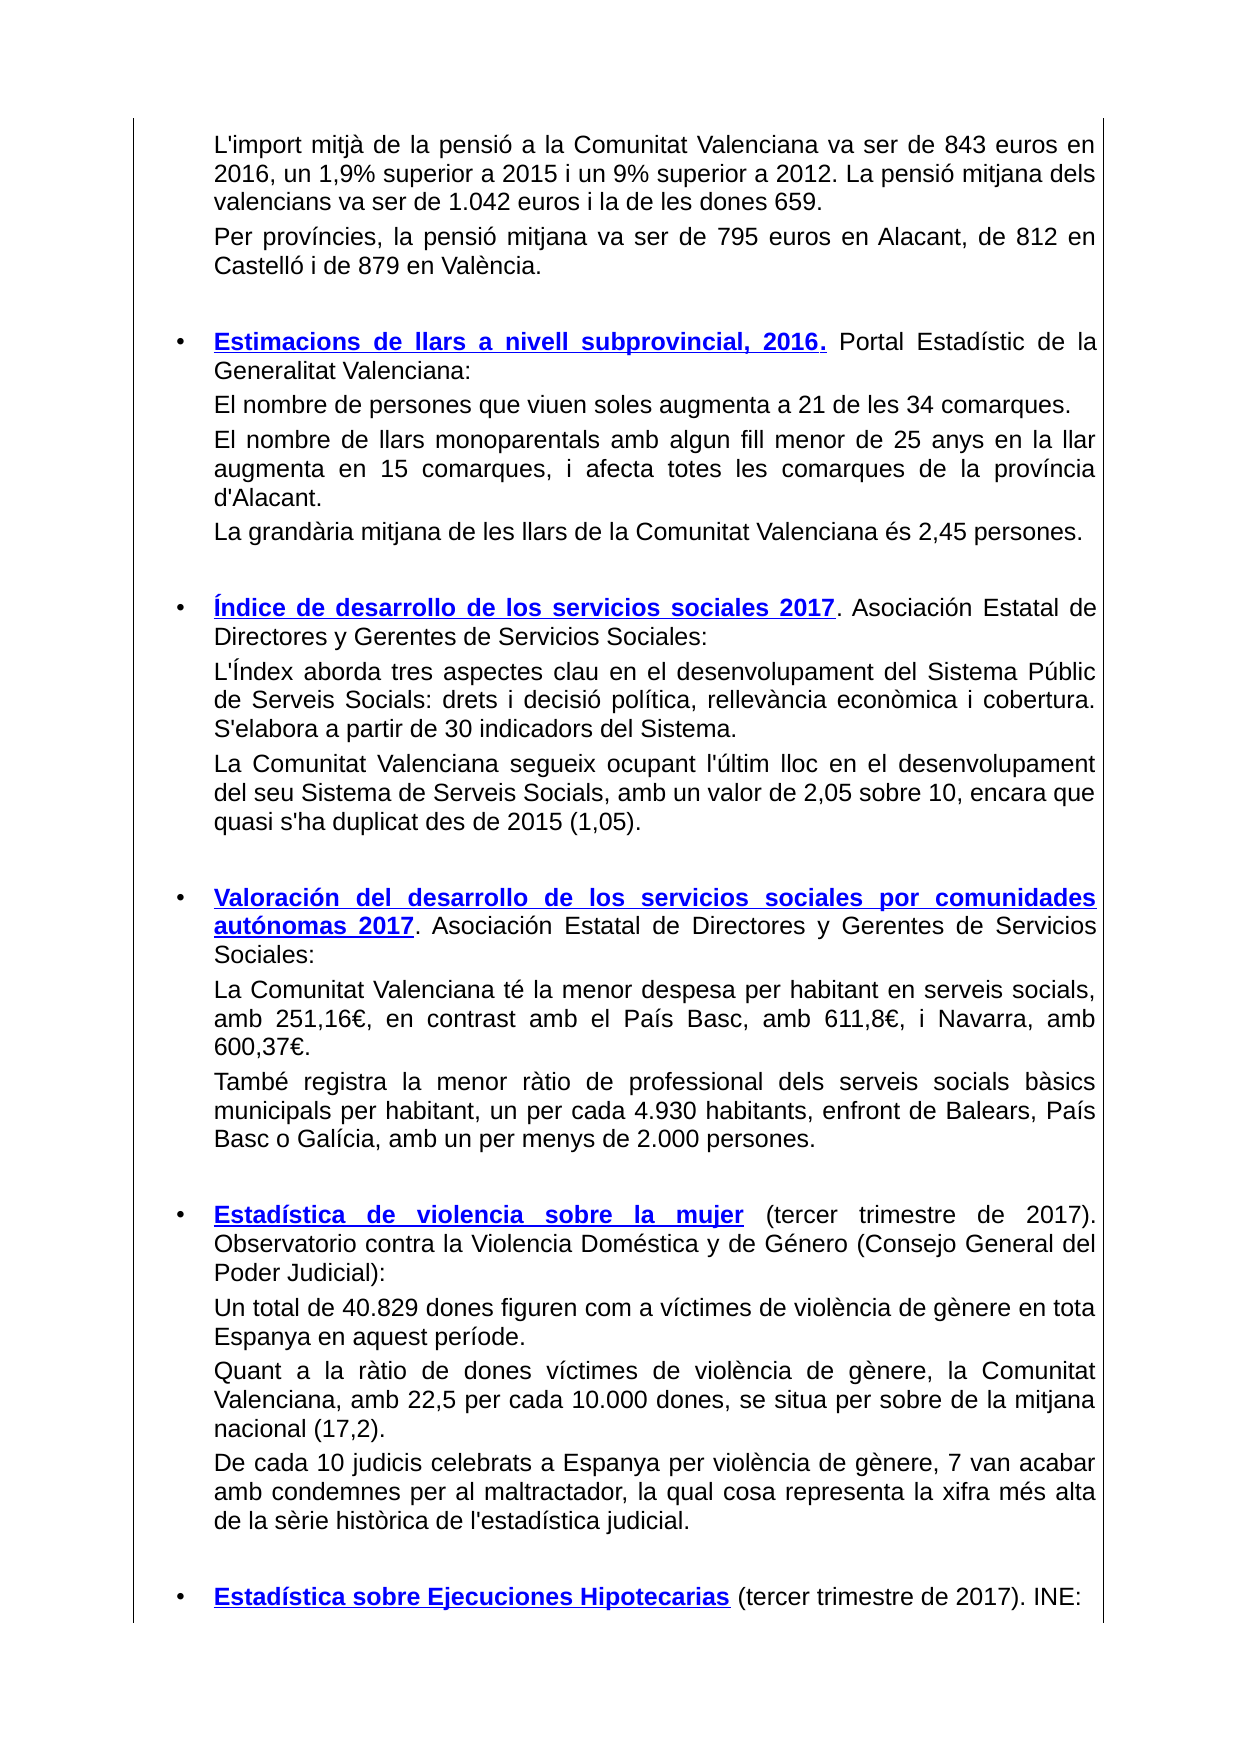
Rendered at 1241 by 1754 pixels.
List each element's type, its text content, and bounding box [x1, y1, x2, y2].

table_cell L'import mitjà de la pensió a la Comunitat Valenciana va ser de 843 euros en 2016, un 1,9% superior a 2015 i un 9% superior a 2012. La pensió mitjana dels valencians va ser de 1.042 euros i la de les dones 659. Per províncies, la pensió mitjana va ser de 795 euros en Alacant, de 812 en Castelló i de 879 en València. Estimacions de llars a nivell subprovincial, 2016. Portal Estadístic de la Generalitat Valenciana: El nombre de persones que viuen soles augmenta a 21 de les 34 comarques. El nombre de llars monoparentals amb algun fill menor de 25 anys en la llar augmenta en 15 comarques, i afecta totes les comarques de la província d'Alacant. La grandària mitjana de les llars de la Comunitat Valenciana és 2,45 persones. Índice de desarrollo de los servicios sociales 2017. Asociación Estatal de Directores y Gerentes de Servicios Sociales: L'Índex aborda tres aspectes clau en el desenvolupament del Sistema Públic de Serveis Socials: drets i decisió política, rellevància econòmica i cobertura. S'elabora a partir de 30 indicadors del Sistema. La Comunitat Valenciana segueix ocupant l'últim lloc en el desenvolupament del seu Sistema de Serveis Socials, amb un valor de 2,05 sobre 10, encara que quasi s'ha duplicat des de 2015 (1,05). Valoración del desarrollo de los servicios sociales por comunidades autónomas 2017. Asociación Estatal de Directores y Gerentes de Servicios Sociales: La Comunitat Valenciana té la menor despesa per habitant en serveis socials, amb 251,16€, en contrast amb el País Basc, amb 611,8€, i Navarra, amb 600,37€. També registra la menor ràtio de professional dels serveis socials bàsics municipals per habitant, un per cada 4.930 habitants, enfront de Balears, País Basc o Galícia, amb un per menys de 2.000 persones. Estadística de violencia sobre la mujer (tercer trimestre de 2017). Observatorio contra la Violencia Doméstica y de Género (Consejo General del Poder Judicial): Un total de 40.829 dones figuren com a víctimes de violència de gènere en tota Espanya en aquest període. Quant a la ràtio de dones víctimes de violència de gènere, la Comunitat Valenciana, amb 22,5 per cada 10.000 dones, se situa per sobre de la mitjana nacional (17,2). De cada 10 judicis celebrats a Espanya per violència de gènere, 7 van acabar amb condemnes per al maltractador, la qual cosa representa la xifra més alta de la sèrie històrica de l'estadística judicial. Estadística sobre Ejecuciones Hipotecarias (tercer trimestre de 2017). INE: [134, 118, 1103, 1622]
